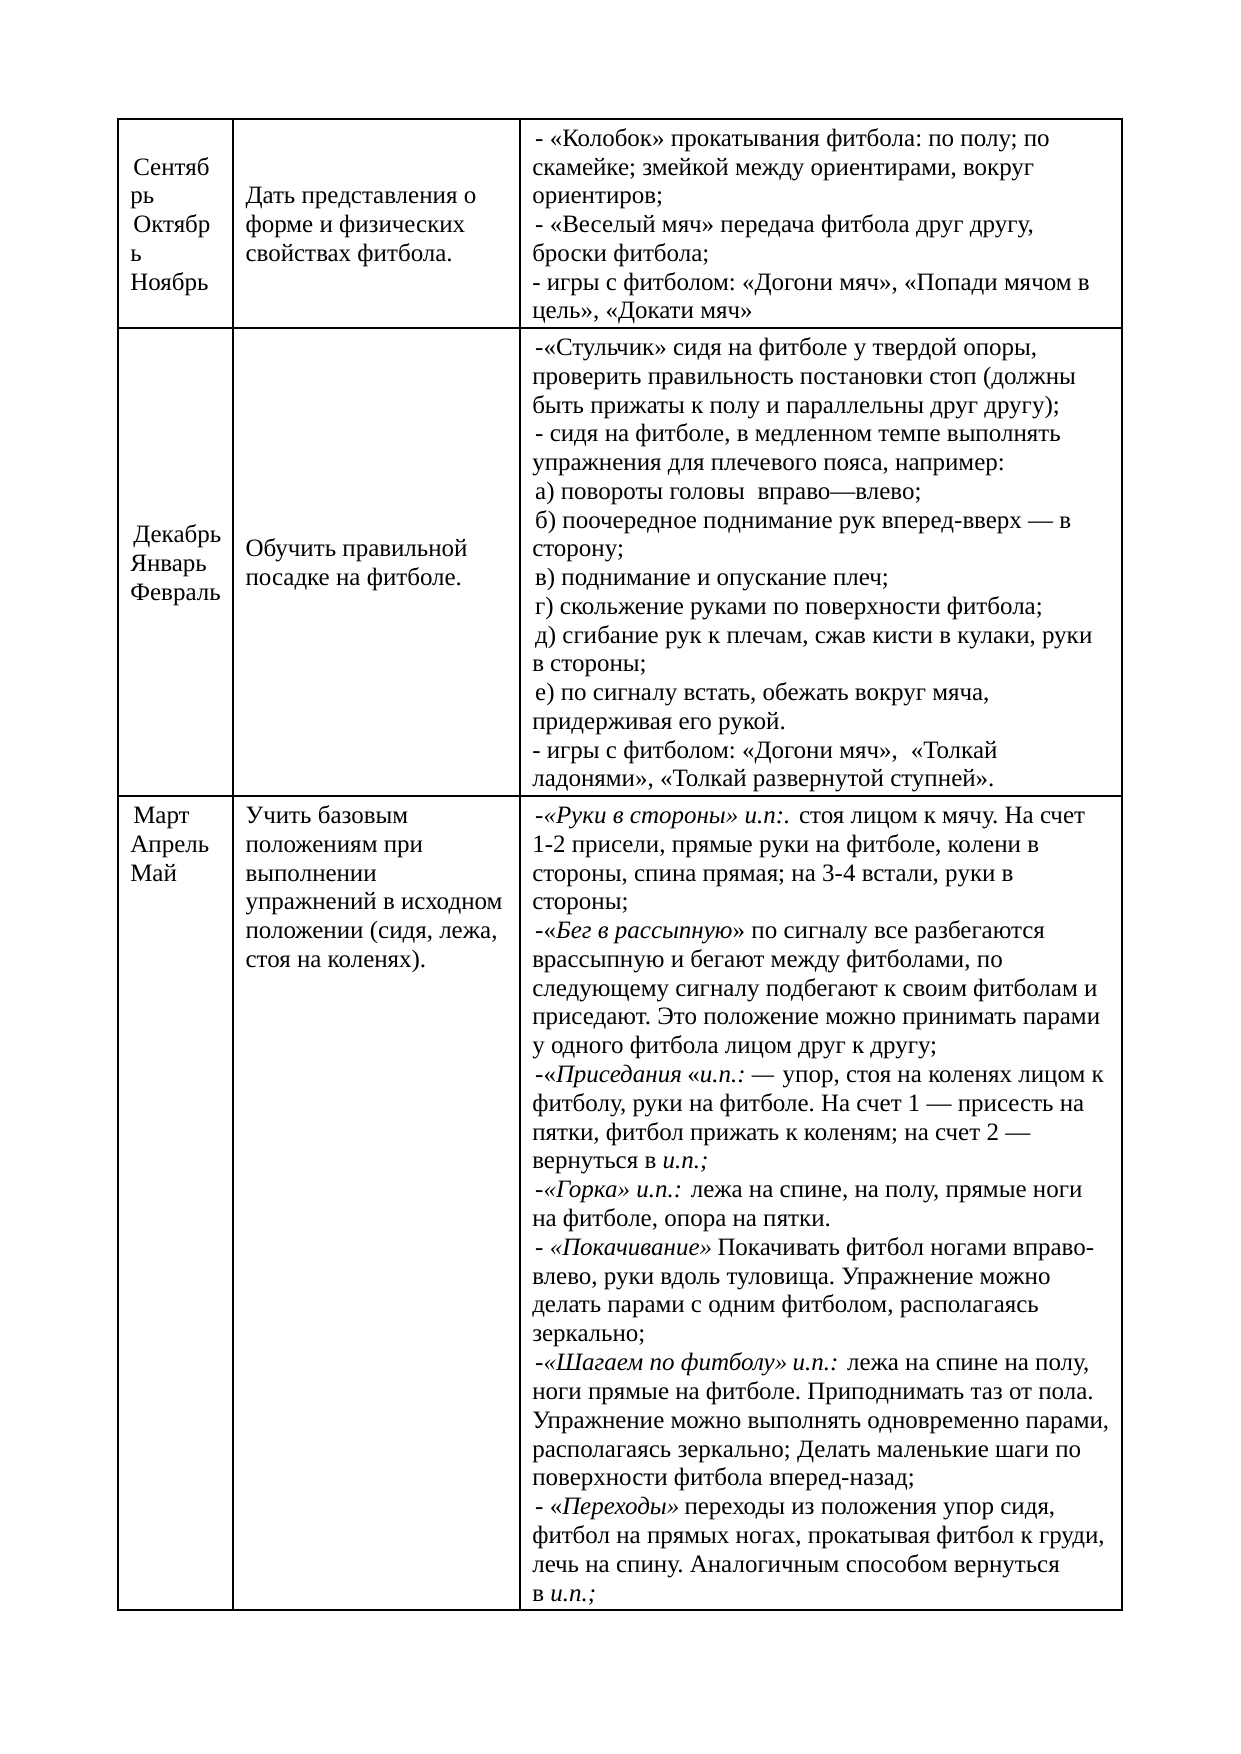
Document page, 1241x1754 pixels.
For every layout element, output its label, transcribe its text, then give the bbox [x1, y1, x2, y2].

table_cell Март Апрель Май [119, 797, 232, 1609]
table_cell Учить базовым положениям при выполнении упражнений в исходном положении (сидя, лежа, стоя на коленях). [234, 797, 519, 1609]
table_cell Обучить правильной посадке на фитболе. [234, 329, 519, 795]
table_cell Сентябрь Октябрь Ноябрь [119, 120, 232, 327]
table_cell -«Стульчик» сидя на фитболе у твердой опоры, проверить правильность постановки стоп (должны быть прижаты к полу и параллельны друг другу); - сидя на фитболе, в медленном темпе выполнять упражнения для плечевого пояса, например: а) повороты головы вправо—влево; б) поочередное поднимание рук вперед-вверх — в сторону; в) поднимание и опускание плеч; г) скольжение руками по поверхности фитбола; д) сгибание рук к плечам, сжав кисти в кулаки, руки в стороны; е) по сигналу встать, обежать вокруг мяча, придерживая его рукой. - игры с фитболом: «Догони мяч», «Толкай ладонями», «Толкай развернутой ступней». [521, 329, 1121, 795]
table_cell Декабрь Январь Февраль [119, 329, 232, 795]
table_cell Дать представления о форме и физических свойствах фитбола. [234, 120, 519, 327]
table_cell - «Колобок» прокатывания фитбола: по полу; по скамейке; змейкой между ориентирами, вокруг ориентиров; - «Веселый мяч» передача фитбола друг другу, броски фитбола; - игры с фитболом: «Догони мяч», «Попади мячом в цель», «Докати мяч» [521, 120, 1121, 327]
table_cell -«Руки в стороны» и.п:. стоя лицом к мячу. На счет 1-2 присели, прямые руки на фитболе, колени в стороны, спина прямая; на 3-4 встали, руки в стороны; -«Бег в рассыпную» по сигналу все разбегаются врассыпную и бегают между фитболами, по следующему сигналу подбегают к своим фитболам и приседают. Это положение можно принимать парами у одного фитбола лицом друг к другу; -«Приседания «и.п.: — упор, стоя на коленях лицом к фитболу, руки на фитболе. На счет 1 — присесть на пятки, фитбол прижать к коленям; на счет 2 — вернуться в и.п.; -«Горка» и.п.: лежа на спине, на полу, прямые ноги на фитболе, опора на пятки. - «Покачивание» Покачивать фитбол ногами вправо-влево, руки вдоль туловища. Упражнение можно делать парами с одним фитболом, располагаясь зеркально; -«Шагаем по фитболу» и.п.: лежа на спине на полу, ноги прямые на фитболе. Приподнимать таз от пола. Упражнение можно выполнять одновременно парами, располагаясь зеркально; Делать маленькие шаги по поверхности фитбола вперед-назад; - «Переходы» переходы из положения упор сидя, фитбол на прямых ногах, прокатывая фитбол к груди, лечь на спину. Аналогичным способом вернуться в и.п.; [521, 797, 1121, 1609]
